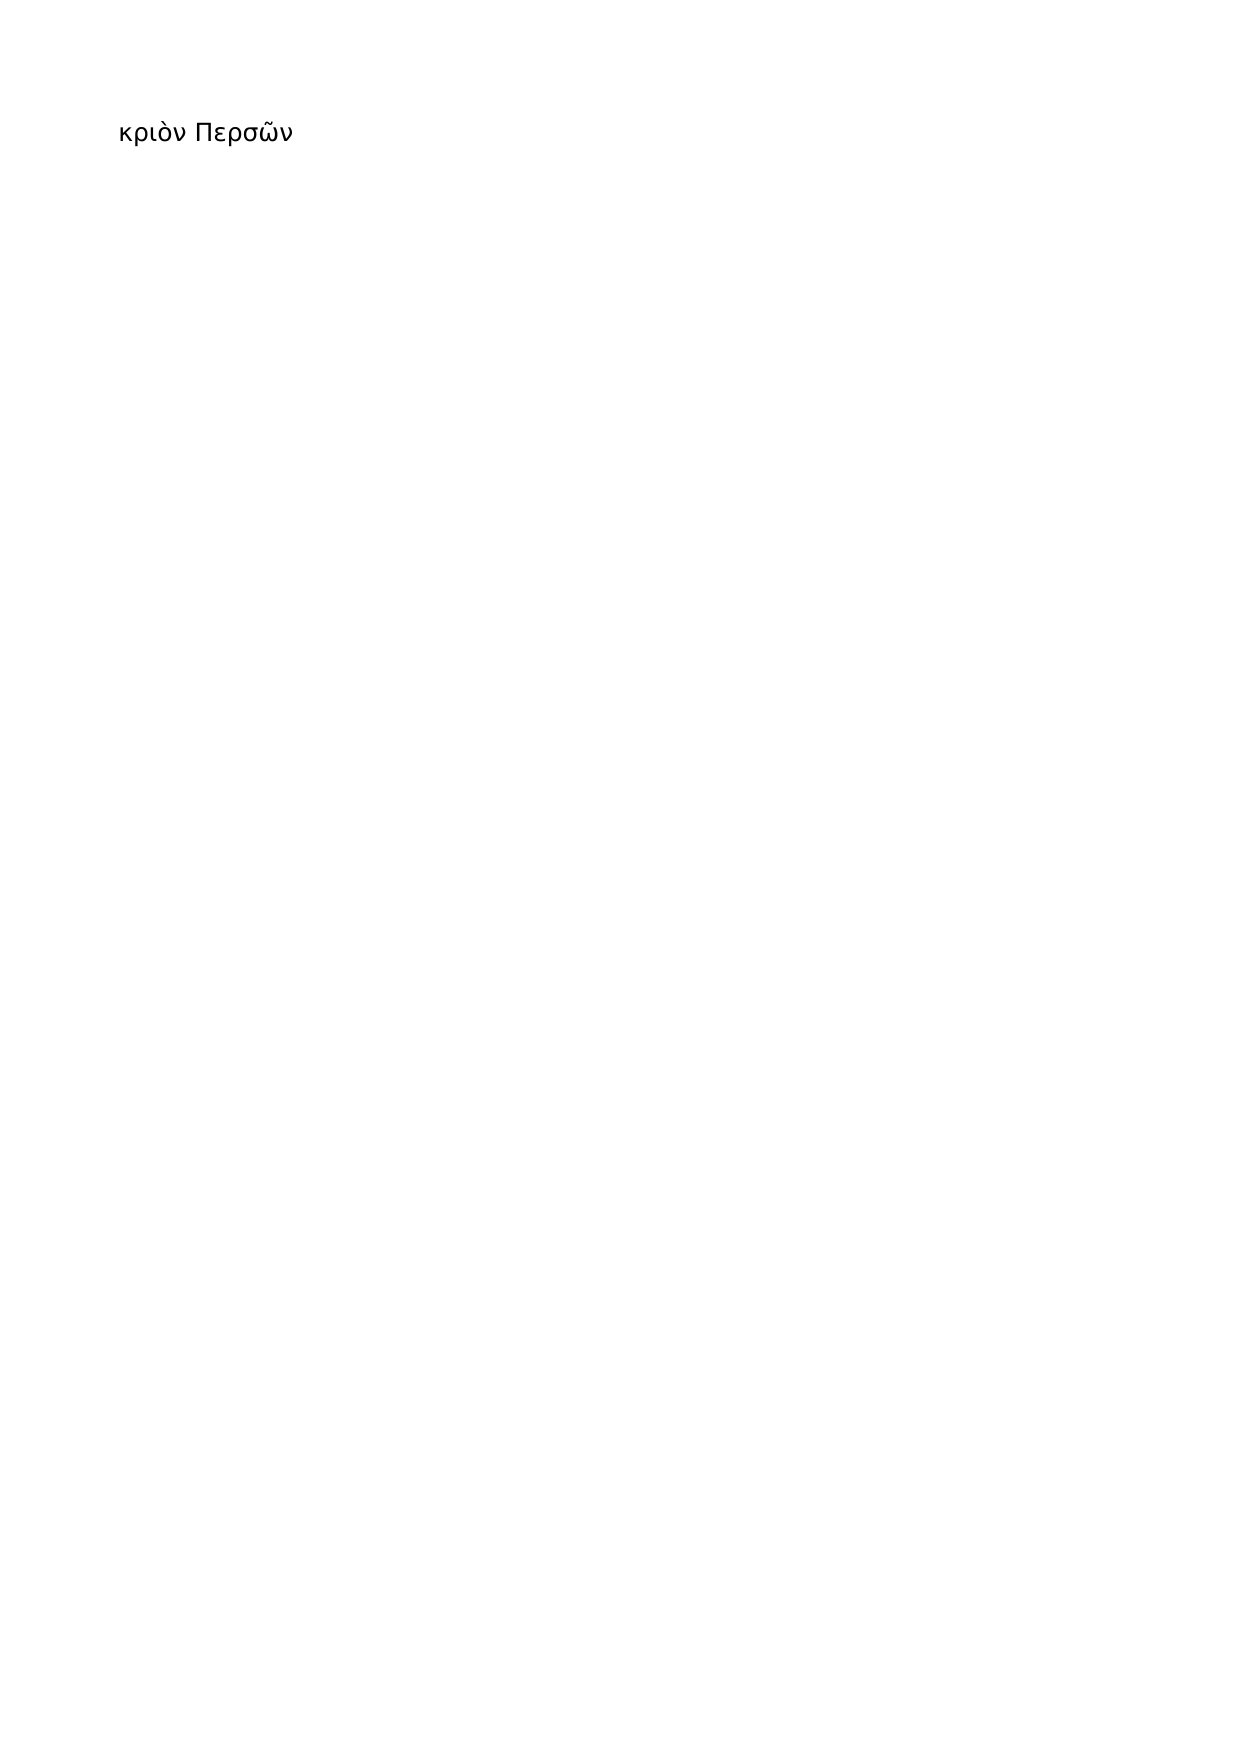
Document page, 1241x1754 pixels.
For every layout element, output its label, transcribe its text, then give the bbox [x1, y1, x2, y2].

text κριὸν Περσῶν [118, 118, 1122, 147]
